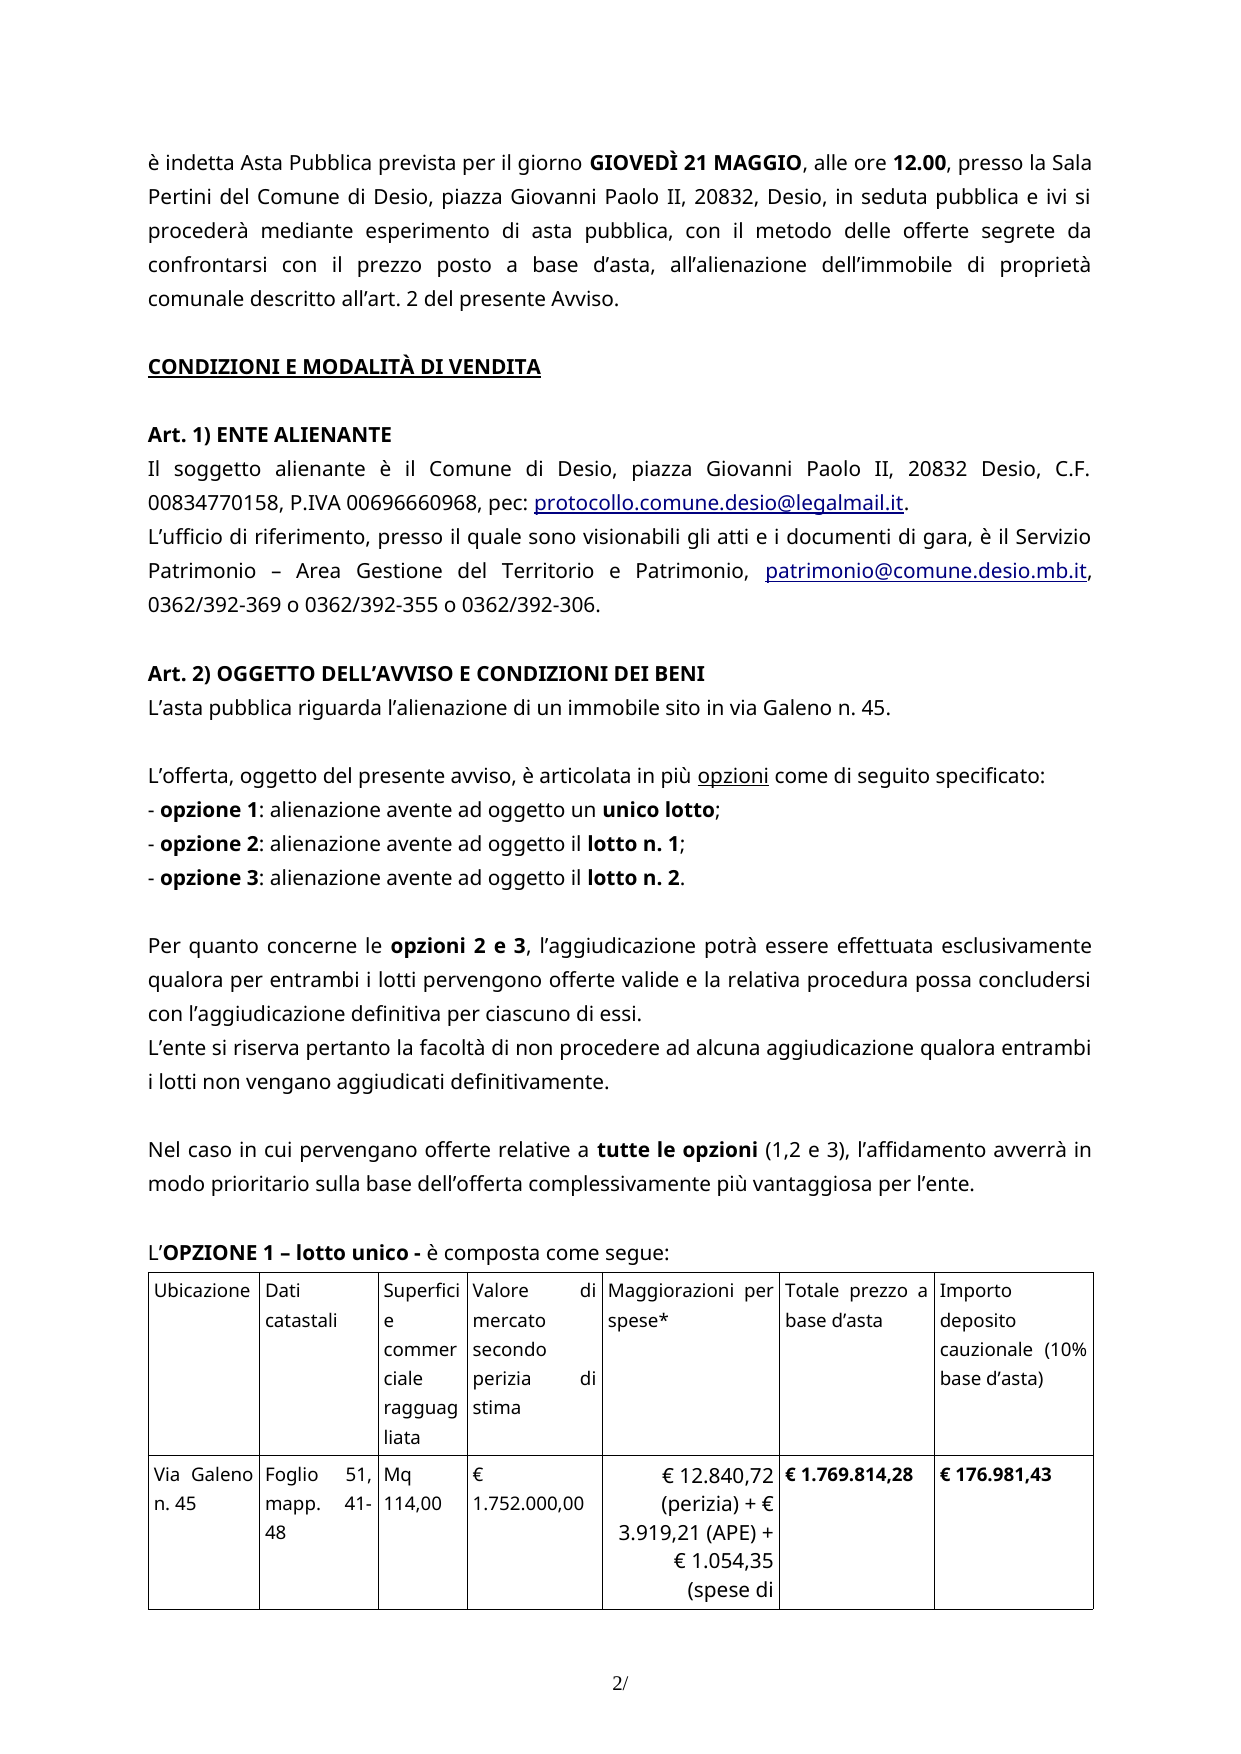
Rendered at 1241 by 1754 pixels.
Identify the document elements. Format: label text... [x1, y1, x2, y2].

table_header Ubicazione [149, 1273, 259, 1455]
text - opzione 2: alienazione avente ad oggetto il lotto n. 1; [148, 829, 1092, 857]
table_header Totale prezzo a base d’asta [780, 1273, 934, 1455]
text L’OPZIONE 1 – lotto unico - è composta come segue: [148, 1238, 1092, 1266]
table_cell Foglio 51, mapp. 41-48 [260, 1456, 378, 1609]
table_header Dati catastali [260, 1273, 378, 1455]
text CONDIZIONI E MODALITÀ DI VENDITA [148, 352, 1092, 381]
text Art. 1) ENTE ALIENANTE [148, 420, 1092, 449]
table_cell Via Galeno n. 45 [149, 1456, 259, 1609]
text Il soggetto alienante è il Comune di Desio, piazza Giovanni Paolo II, 20832 Desio, C.F. 00834770158, P.IVA 00696660968, pec: protocollo.comune.desio@legalmail.it. [148, 454, 1092, 517]
text Nel caso in cui pervengano offerte relative a tutte le opzioni (1,2 e 3), l’affidamento avverrà in modo prioritario sulla base dell’offerta complessivamente più vantaggiosa per l’ente. [148, 1136, 1092, 1198]
table_cell € 1.769.814,28 [780, 1456, 934, 1609]
text - opzione 1: alienazione avente ad oggetto un unico lotto; [148, 795, 1092, 823]
text L’offerta, oggetto del presente avviso, è articolata in più opzioni come di seguito specificato: [148, 761, 1092, 789]
text L’asta pubblica riguarda l’alienazione di un immobile sito in via Galeno n. 45. [148, 693, 1092, 721]
table_cell € 12.840,72 (perizia) + € 3.919,21 (APE) + € 1.054,35 (spese di [603, 1456, 779, 1609]
text - opzione 3: alienazione avente ad oggetto il lotto n. 2. [148, 863, 1092, 891]
table_cell € 176.981,43 [935, 1456, 1093, 1609]
text L’ufficio di riferimento, presso il quale sono visionabili gli atti e i documenti di gara, è il Servizio Patrimonio – Area Gestione del Territorio e Patrimonio, patrimonio@comune.desio.mb.it, 0362/392-369 o 0362/392-355 o 0362/392-306. [148, 522, 1092, 619]
table_cell Mq 114,00 [379, 1456, 467, 1609]
text è indetta Asta Pubblica prevista per il giorno GIOVEDÌ 21 MAGGIO, alle ore 12.00, presso la Sala Pertini del Comune di Desio, piazza Giovanni Paolo II, 20832, Desio, in seduta pubblica e ivi si procederà mediante esperimento di asta pubblica, con il metodo delle offerte segrete da confrontarsi con il prezzo posto a base d’asta, all’alienazione dell’immobile di proprietà comunale descritto all’art. 2 del presente Avviso. [148, 148, 1092, 312]
text L’ente si riserva pertanto la facoltà di non procedere ad alcuna aggiudicazione qualora entrambi i lotti non vengano aggiudicati definitivamente. [148, 1033, 1092, 1096]
table_header Superficie commerciale ragguagliata [379, 1273, 467, 1455]
text Per quanto concerne le opzioni 2 e 3, l’aggiudicazione potrà essere effettuata esclusivamente qualora per entrambi i lotti pervengono offerte valide e la relativa procedura possa concludersi con l’aggiudicazione definitiva per ciascuno di essi. [148, 931, 1092, 1028]
table_cell € 1.752.000,00 [468, 1456, 602, 1609]
text Art. 2) OGGETTO DELL’AVVISO E CONDIZIONI DEI BENI [148, 659, 1092, 687]
table_header Valore di mercato secondo perizia di stima [468, 1273, 602, 1455]
table_header Importo deposito cauzionale (10% base d’asta) [935, 1273, 1093, 1455]
table_header Maggiorazioni per spese* [603, 1273, 779, 1455]
